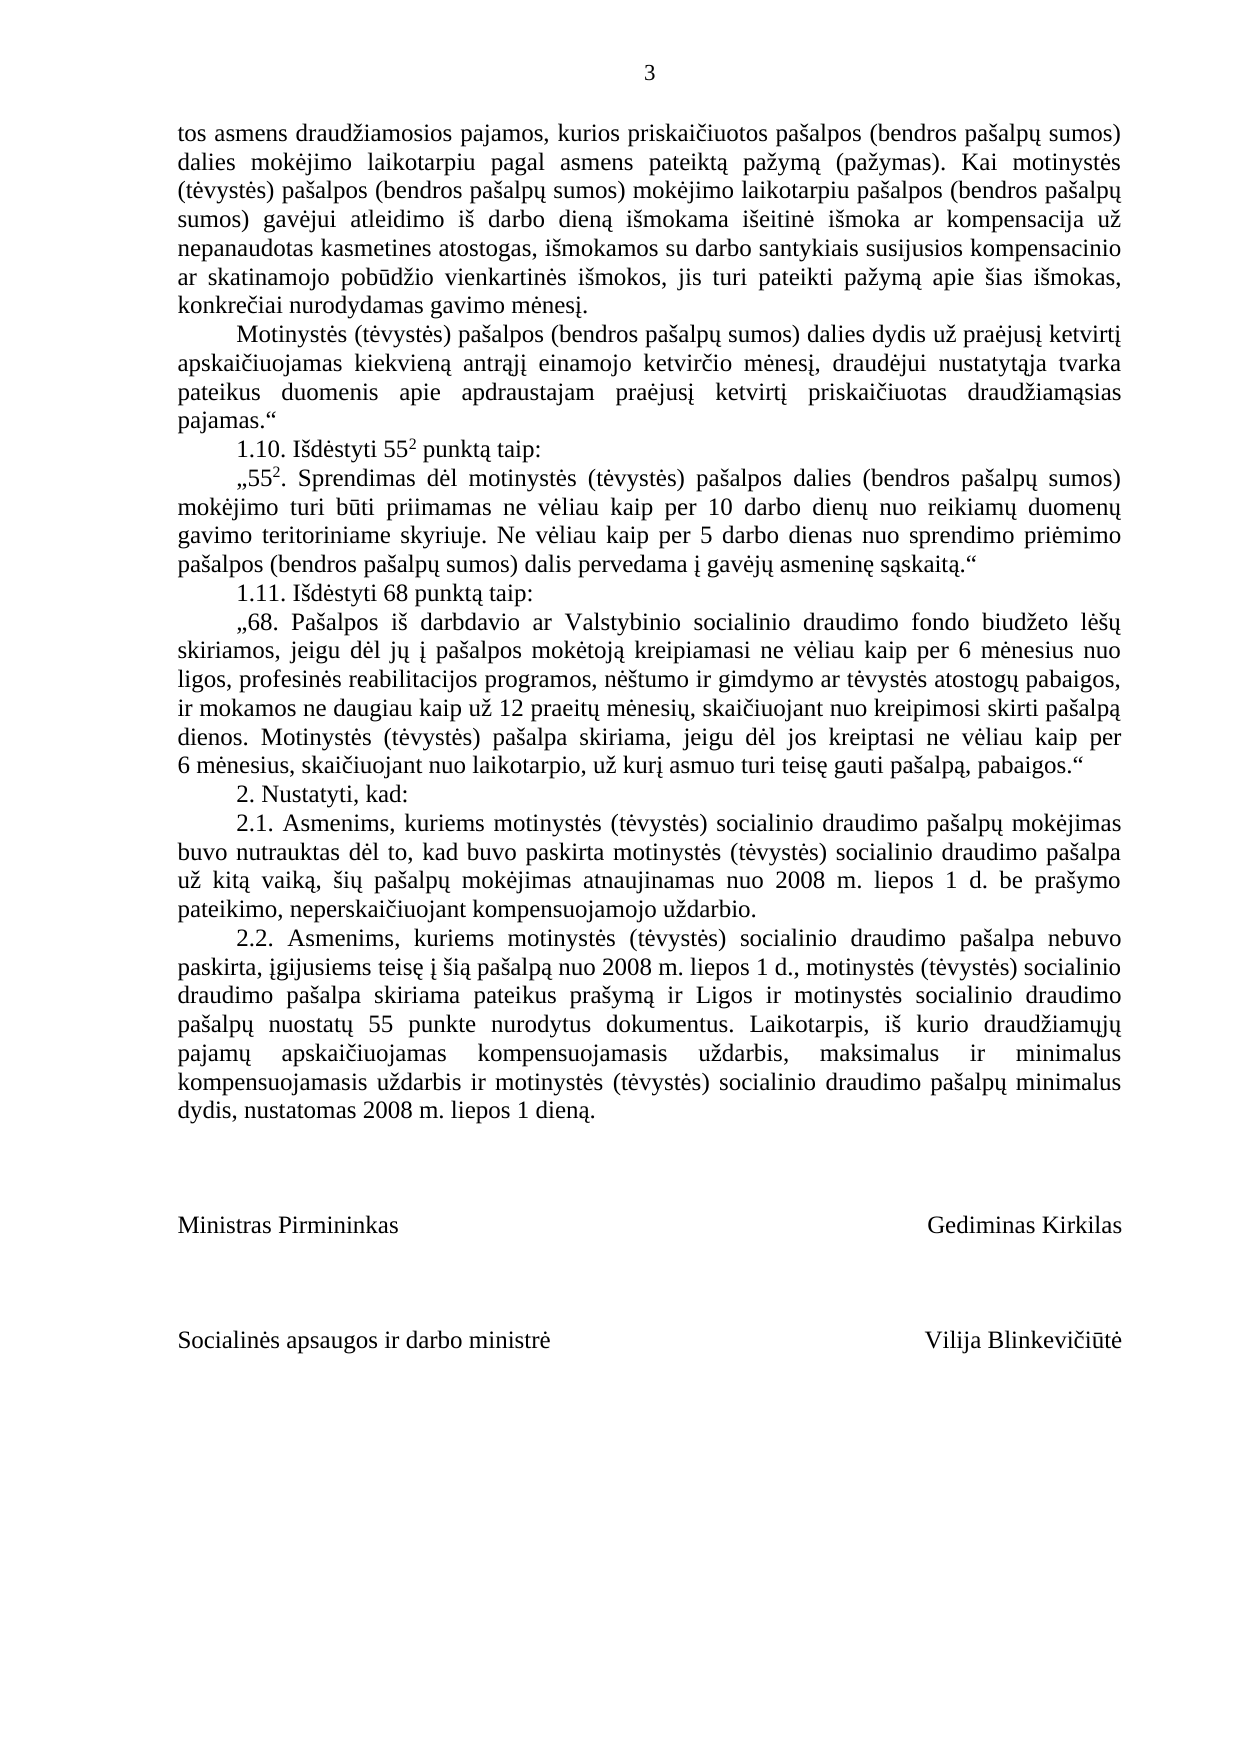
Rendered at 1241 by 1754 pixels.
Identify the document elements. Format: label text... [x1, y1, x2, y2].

text 1.11. Išdėstyti 68 punktą taip: [177, 578, 1122, 607]
text 1.10. Išdėstyti 552 punktą taip: [177, 434, 1122, 463]
text Motinystės (tėvystės) pašalpos (bendros pašalpų sumos) dalies dydis už praėjusį ketvirtį apskaičiuojamas kiekvieną antrąjį einamojo ketvirčio mėnesį, draudėjui nustatytąja tvarka pateikus duomenis apie apdraustajam praėjusį ketvirtį priskaičiuotas draudžiamąsias pajamas.“ [177, 319, 1122, 434]
text Socialinės apsaugos ir darbo ministrė Vilija Blinkevičiūtė [177, 1326, 1122, 1354]
text 2.1. Asmenims, kuriems motinystės (tėvystės) socialinio draudimo pašalpų mokėjimas buvo nutrauktas dėl to, kad buvo paskirta motinystės (tėvystės) socialinio draudimo pašalpa už kitą vaiką, šių pašalpų mokėjimas atnaujinamas nuo 2008 m. liepos 1 d. be prašymo pateikimo, neperskaičiuojant kompensuojamojo uždarbio. [177, 808, 1122, 923]
text tos asmens draudžiamosios pajamos, kurios priskaičiuotos pašalpos (bendros pašalpų sumos) dalies mokėjimo laikotarpiu pagal asmens pateiktą pažymą (pažymas). Kai motinystės (tėvystės) pašalpos (bendros pašalpų sumos) mokėjimo laikotarpiu pašalpos (bendros pašalpų sumos) gavėjui atleidimo iš darbo dieną išmokama išeitinė išmoka ar kompensacija už nepanaudotas kasmetines atostogas, išmokamos su darbo santykiais susijusios kompensacinio ar skatinamojo pobūdžio vienkartinės išmokos, jis turi pateikti pažymą apie šias išmokas, konkrečiai nurodydamas gavimo mėnesį. [177, 118, 1122, 319]
text 2.2. Asmenims, kuriems motinystės (tėvystės) socialinio draudimo pašalpa nebuvo paskirta, įgijusiems teisę į šią pašalpą nuo 2008 m. liepos 1 d., motinystės (tėvystės) socialinio draudimo pašalpa skiriama pateikus prašymą ir Ligos ir motinystės socialinio draudimo pašalpų nuostatų 55 punkte nurodytus dokumentus. Laikotarpis, iš kurio draudžiamųjų pajamų apskaičiuojamas kompensuojamasis uždarbis, maksimalus ir minimalus kompensuojamasis uždarbis ir motinystės (tėvystės) socialinio draudimo pašalpų minimalus dydis, nustatomas 2008 m. liepos 1 dieną. [177, 923, 1122, 1124]
text 2. Nustatyti, kad: [177, 779, 1122, 808]
text „552. Sprendimas dėl motinystės (tėvystės) pašalpos dalies (bendros pašalpų sumos) mokėjimo turi būti priimamas ne vėliau kaip per 10 darbo dienų nuo reikiamų duomenų gavimo teritoriniame skyriuje. Ne vėliau kaip per 5 darbo dienas nuo sprendimo priėmimo pašalpos (bendros pašalpų sumos) dalis pervedama į gavėjų asmeninę sąskaitą.“ [177, 463, 1122, 578]
text „68. Pašalpos iš darbdavio ar Valstybinio socialinio draudimo fondo biudžeto lėšų skiriamos, jeigu dėl jų į pašalpos mokėtoją kreipiamasi ne vėliau kaip per 6 mėnesius nuo ligos, profesinės reabilitacijos programos, nėštumo ir gimdymo ar tėvystės atostogų pabaigos, ir mokamos ne daugiau kaip už 12 praeitų mėnesių, skaičiuojant nuo kreipimosi skirti pašalpą dienos. Motinystės (tėvystės) pašalpa skiriama, jeigu dėl jos kreiptasi ne vėliau kaip per 6 mėnesius, skaičiuojant nuo laikotarpio, už kurį asmuo turi teisę gauti pašalpą, pabaigos.“ [177, 607, 1122, 779]
text Ministras Pirmininkas Gediminas Kirkilas [177, 1211, 1122, 1239]
